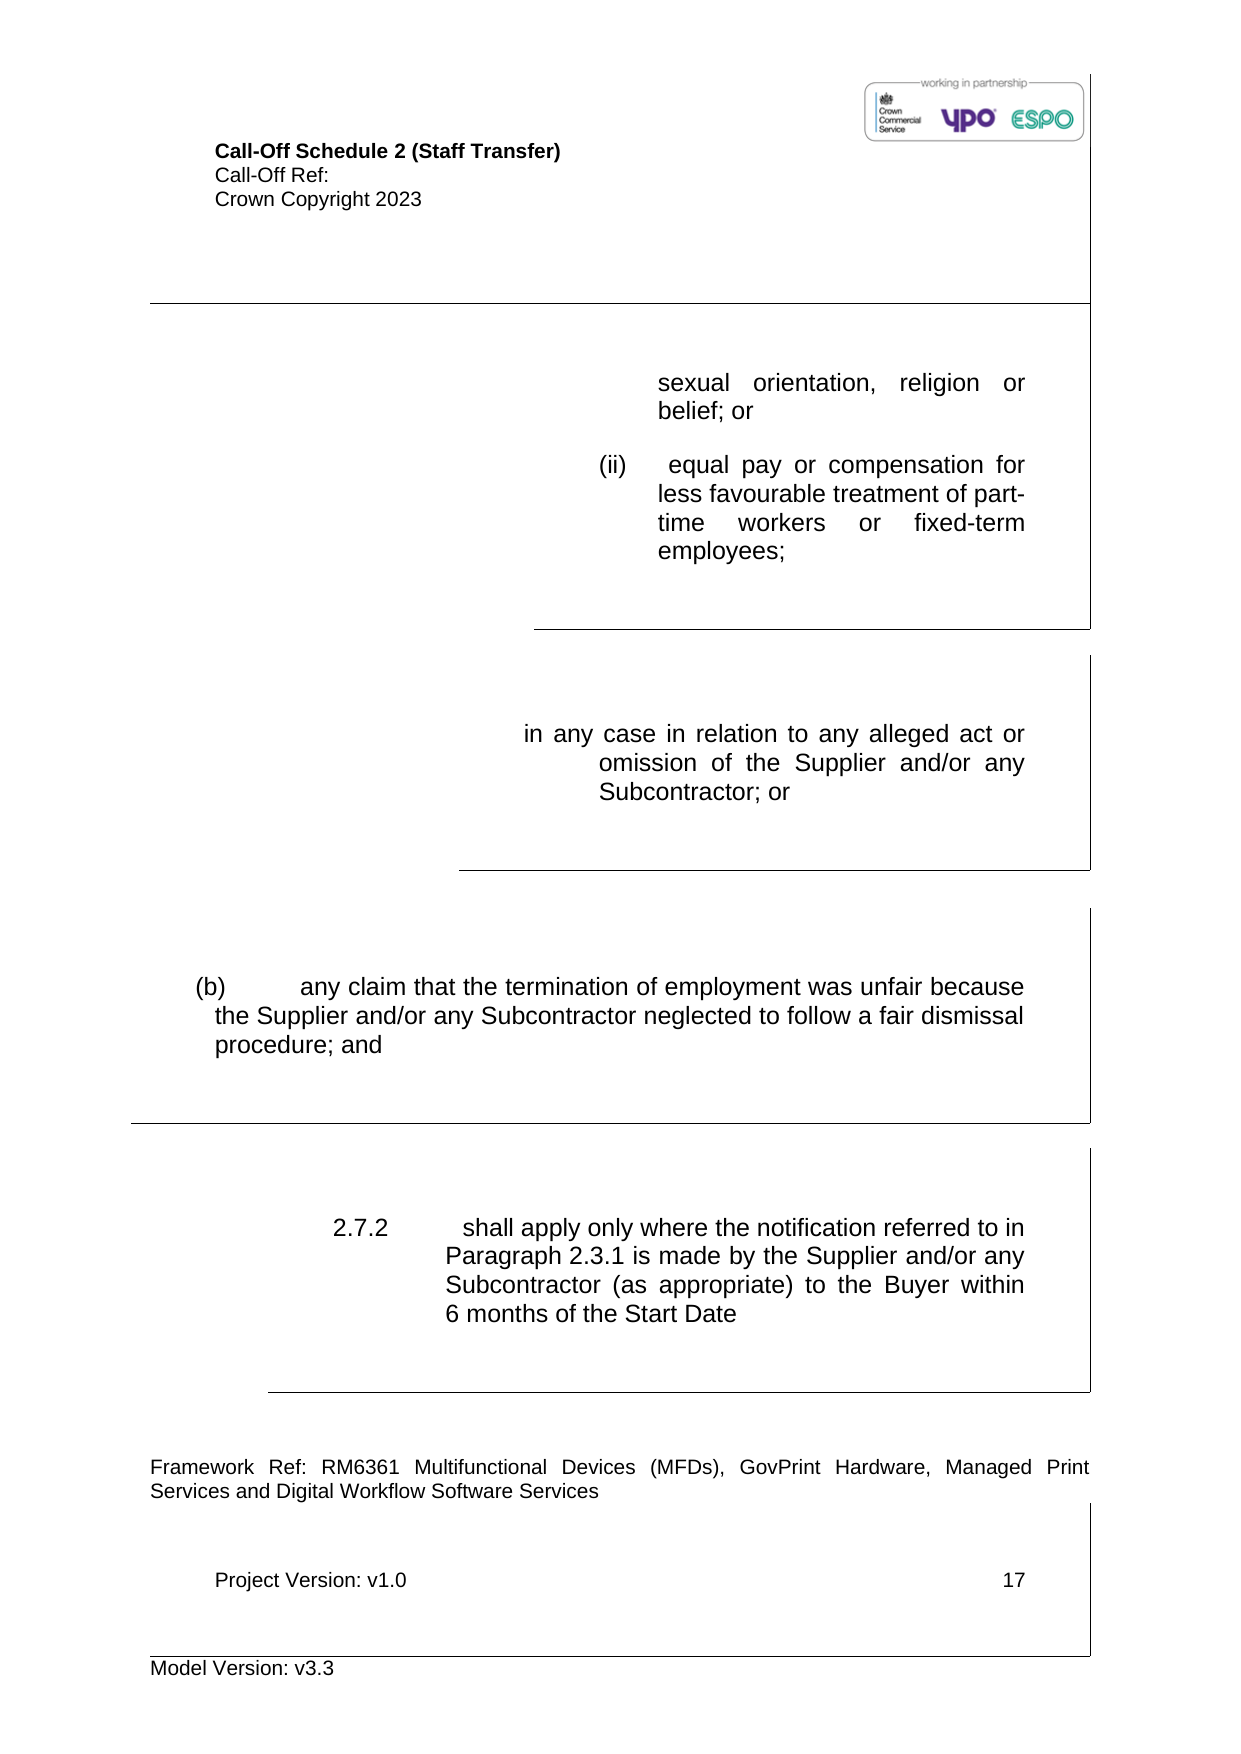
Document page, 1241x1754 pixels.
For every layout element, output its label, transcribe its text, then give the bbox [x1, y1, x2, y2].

list discrimination, including on the grounds of sex, race, disability, age, gender reassignment, marriage or civil partnership, pregnancy and maternity or sexual orientation, religion or belief; or [534, 303, 1090, 385]
list equal pay or compensation for less favourable treatment of part-time workers or fixed-term employees; [534, 385, 1090, 629]
list any claim that the termination of employment was unfair because the Supplier and/or any Subcontractor neglected to follow a fair dismissal procedure; and [131, 907, 1090, 1123]
list shall apply only where the notification referred to in Paragraph 2.3.1 is made by the Supplier and/or any Subcontractor (as appropriate) to the Buyer within 6 months of the Start Date [268, 1148, 1090, 1392]
text in any case in relation to any alleged act or omission of the Supplier and/or any Subcontractor; or [459, 654, 1090, 870]
